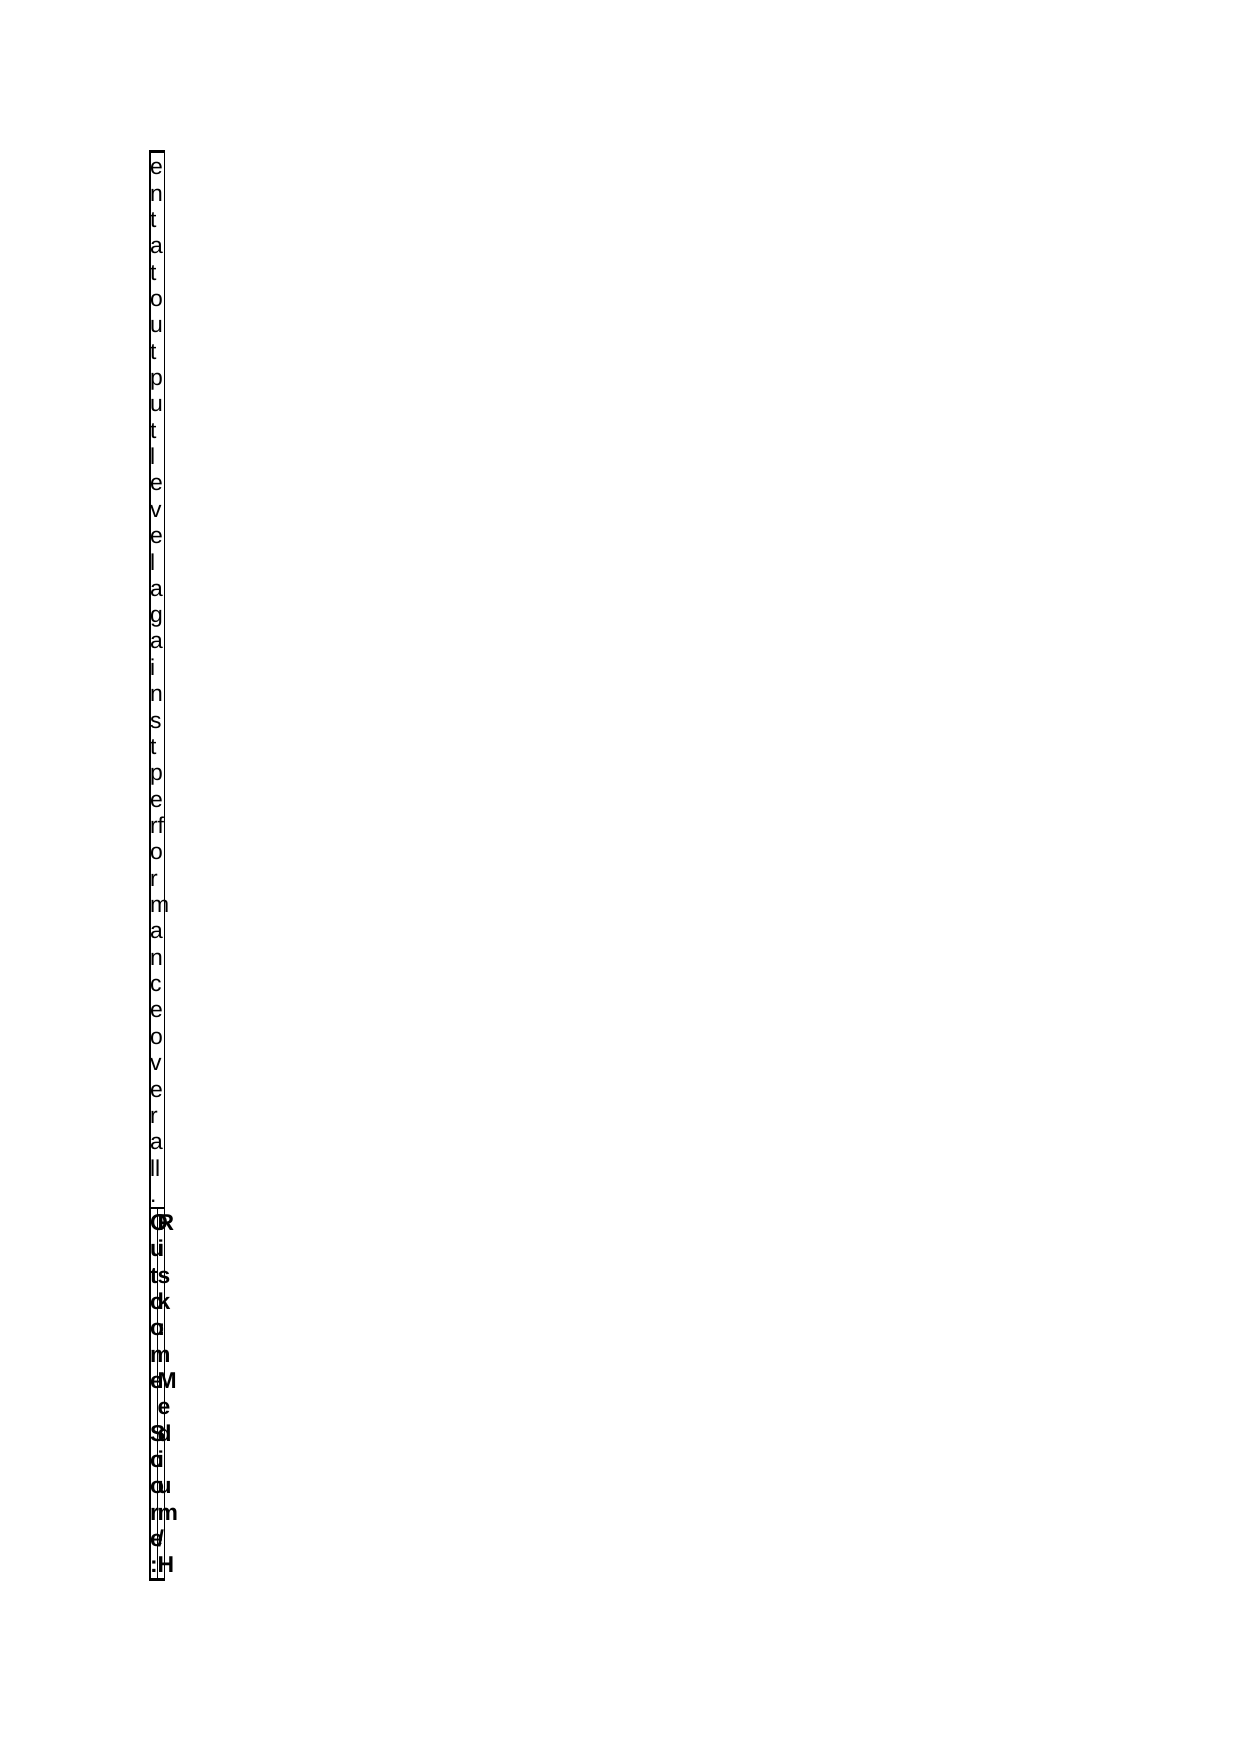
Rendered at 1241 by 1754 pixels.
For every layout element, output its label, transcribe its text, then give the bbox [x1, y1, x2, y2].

table_cell Outcome Assessment: The Ukraine programme delivered mostly strong results across its outcomes for the 19-20 year, supported by good efforts to review and adjust the programme around very fluid contextual factors over the year. Due to restrictions caused by COVID-19, this review was light-touch and desk-based. It looked at all outcome-level results and progress and made a summary assessment at output level against performance overall. [151, 153, 164, 1207]
table_cell Risk: Medium/High [158, 1510, 164, 1578]
